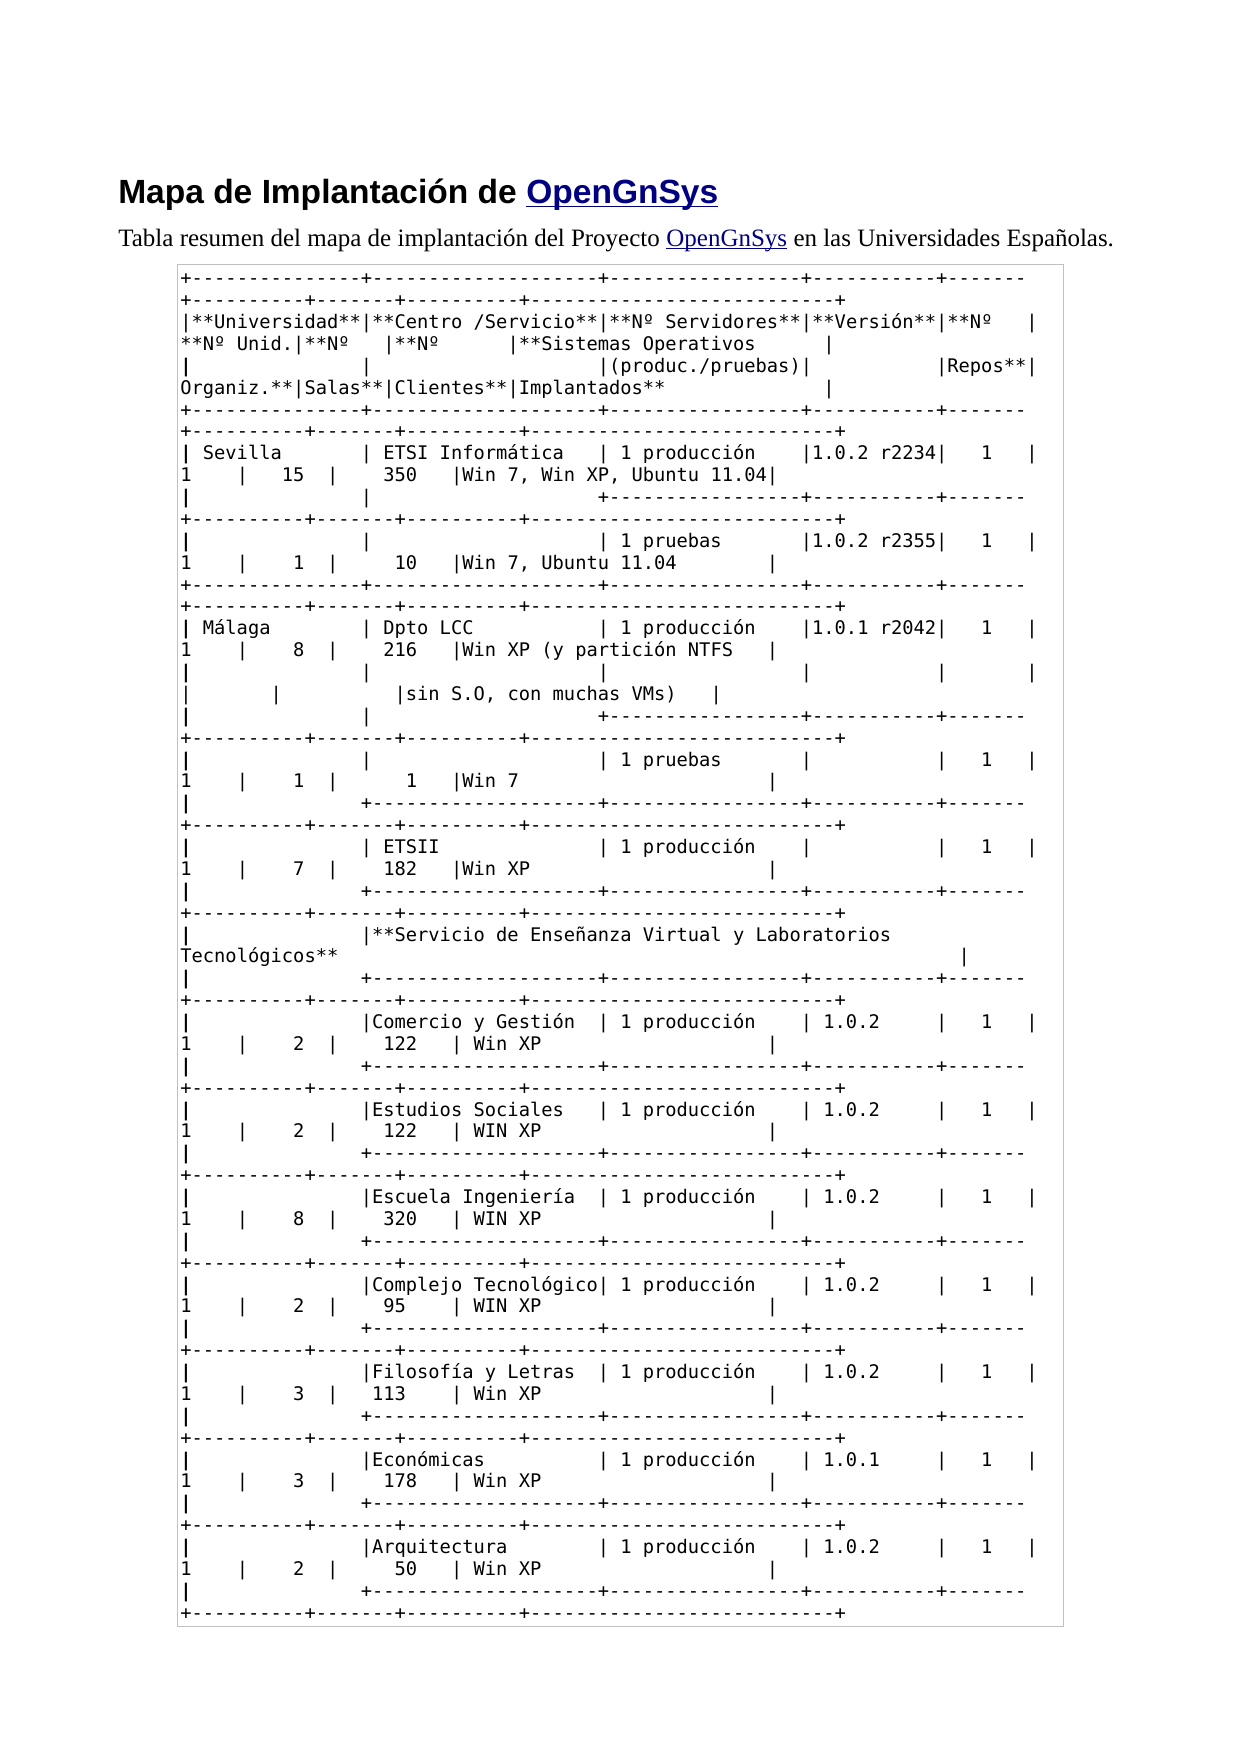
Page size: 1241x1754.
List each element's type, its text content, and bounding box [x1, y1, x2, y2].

subtitle Mapa de Implantación de OpenGnSys [118, 172, 1122, 211]
text Tabla resumen del mapa de implantación del Proyecto OpenGnSys en las Universidades Españolas. [118, 223, 1122, 252]
text +---------------+--------------------+-----------------+-----------+-------+----------+-------+----------+---------------------------+ |**Universidad**|**Centro /Servicio**|**Nº Servidores**|**Versión**|**Nº |**Nº Unid.|**Nº |**Nº |**Sistemas Operativos | | | |(produc./pruebas)| |Repos**|Organiz.**|Salas**|Clientes**|Implantados** | +---------------+--------------------+-----------------+-----------+-------+----------+-------+----------+---------------------------+ | Sevilla | ETSI Informática | 1 producción |1.0.2 r2234| 1 | 1 | 15 | 350 |Win 7, Win XP, Ubuntu 11.04| | | +-----------------+-----------+-------+----------+-------+----------+---------------------------+ | | | 1 pruebas |1.0.2 r2355| 1 | 1 | 1 | 10 |Win 7, Ubuntu 11.04 | +---------------+--------------------+-----------------+-----------+-------+----------+-------+----------+---------------------------+ | Málaga | Dpto LCC | 1 producción |1.0.1 r2042| 1 | 1 | 8 | 216 |Win XP (y partición NTFS | | | | | | | | | |sin S.O, con muchas VMs) | | | +-----------------+-----------+-------+----------+-------+----------+---------------------------+ | | | 1 pruebas | | 1 | 1 | 1 | 1 |Win 7 | | +--------------------+-----------------+-----------+-------+----------+-------+----------+---------------------------+ | | ETSII | 1 producción | | 1 | 1 | 7 | 182 |Win XP | | +--------------------+-----------------+-----------+-------+----------+-------+----------+---------------------------+ | |**Servicio de Enseñanza Virtual y Laboratorios Tecnológicos** | | +--------------------+-----------------+-----------+-------+----------+-------+----------+---------------------------+ | |Comercio y Gestión | 1 producción | 1.0.2 | 1 | 1 | 2 | 122 | Win XP | | +--------------------+-----------------+-----------+-------+----------+-------+----------+---------------------------+ | |Estudios Sociales | 1 producción | 1.0.2 | 1 | 1 | 2 | 122 | WIN XP | | +--------------------+-----------------+-----------+-------+----------+-------+----------+---------------------------+ | |Escuela Ingeniería | 1 producción | 1.0.2 | 1 | 1 | 8 | 320 | WIN XP | | +--------------------+-----------------+-----------+-------+----------+-------+----------+---------------------------+ | |Complejo Tecnológico| 1 producción | 1.0.2 | 1 | 1 | 2 | 95 | WIN XP | | +--------------------+-----------------+-----------+-------+----------+-------+----------+---------------------------+ | |Filosofía y Letras | 1 producción | 1.0.2 | 1 | 1 | 3 | 113 | Win XP | | +--------------------+-----------------+-----------+-------+----------+-------+----------+---------------------------+ | |Económicas | 1 producción | 1.0.1 | 1 | 1 | 3 | 178 | Win XP | | +--------------------+-----------------+-----------+-------+----------+-------+----------+---------------------------+ | |Arquitectura | 1 producción | 1.0.2 | 1 | 1 | 2 | 50 | Win XP | | +--------------------+-----------------+-----------+-------+----------+-------+----------+---------------------------+ [178, 265, 1063, 1626]
